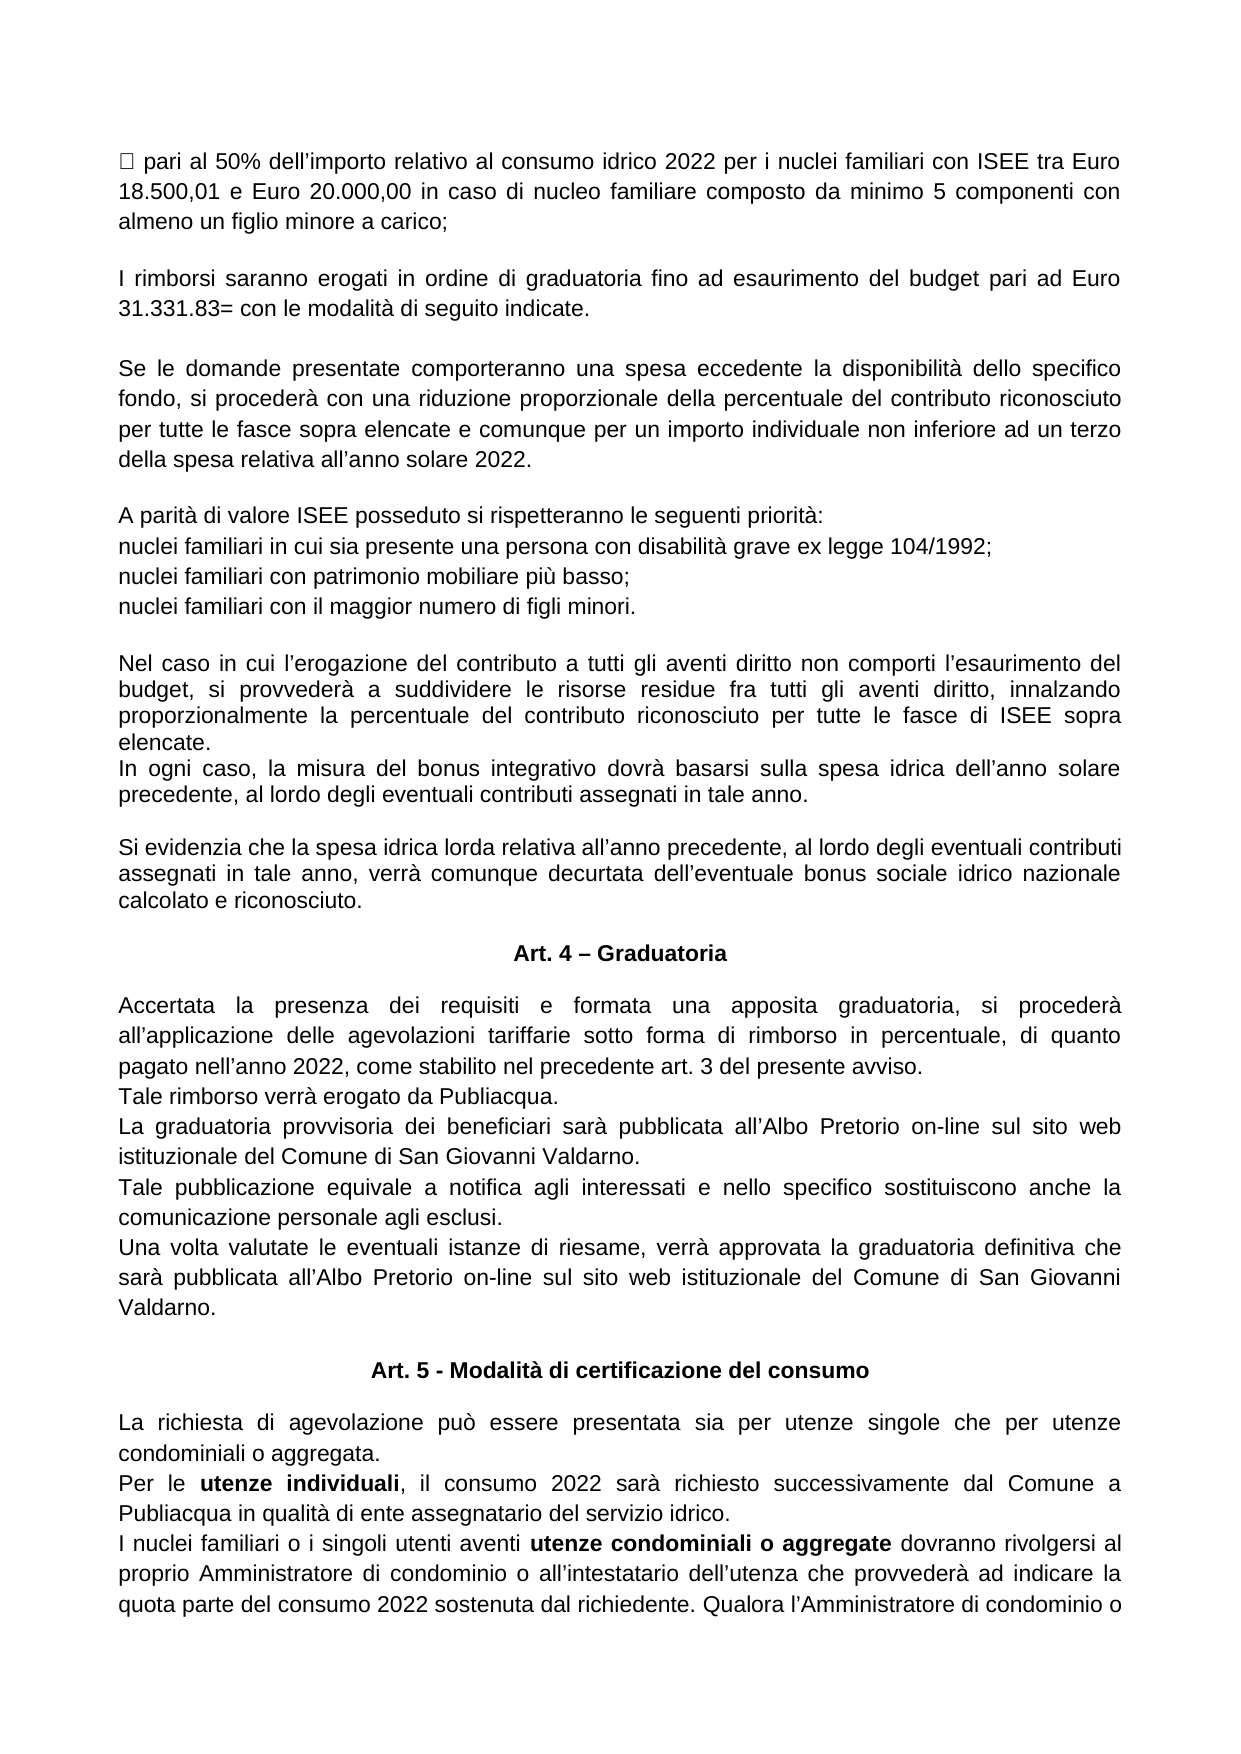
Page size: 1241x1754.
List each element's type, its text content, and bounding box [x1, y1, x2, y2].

text A parità di valore ISEE posseduto si rispetteranno le seguenti priorità: [118, 502, 1122, 529]
text In ogni caso, la misura del bonus integrativo dovrà basarsi sulla spesa idrica dell’anno solare precedente, al lordo degli eventuali contributi assegnati in tale anno. [118, 755, 1122, 808]
text I nuclei familiari o i singoli utenti aventi utenze condominiali o aggregate dovranno rivolgersi al proprio Amministratore di condominio o all’intestatario dell’utenza che provvederà ad indicare la quota parte del consumo 2022 sostenuta dal richiedente. Qualora l’Amministratore di condominio o [118, 1530, 1122, 1617]
text Accertata la presenza dei requisiti e formata una apposita graduatoria, si procederà all’applicazione delle agevolazioni tariffarie sotto forma di rimborso in percentuale, di quanto pagato nell’anno 2022, come stabilito nel precedente art. 3 del presente avviso. [118, 992, 1122, 1079]
text Tale rimborso verrà erogato da Publiacqua. [118, 1083, 1122, 1109]
text Art. 5 - Modalità di certificazione del consumo [118, 1357, 1122, 1383]
text La graduatoria provvisoria dei beneficiari sarà pubblicata all’Albo Pretorio on-line sul sito web istituzionale del Comune di San Giovanni Valdarno. [118, 1113, 1122, 1169]
text Una volta valutate le eventuali istanze di riesame, verrà approvata la graduatoria definitiva che sarà pubblicata all’Albo Pretorio on-line sul sito web istituzionale del Comune di San Giovanni Valdarno. [118, 1234, 1122, 1321]
text  pari al 50% dell’importo relativo al consumo idrico 2022 per i nuclei familiari con ISEE tra Euro 18.500,01 e Euro 20.000,00 in caso di nucleo familiare composto da minimo 5 componenti con almeno un figlio minore a carico; [118, 148, 1122, 234]
text nuclei familiari in cui sia presente una persona con disabilità grave ex legge 104/1992; [118, 533, 1122, 559]
text nuclei familiari con il maggior numero di figli minori. [118, 593, 1122, 619]
text nuclei familiari con patrimonio mobiliare più basso; [118, 563, 1122, 589]
text La richiesta di agevolazione può essere presentata sia per utenze singole che per utenze condominiali o aggregata. [118, 1409, 1122, 1466]
text Per le utenze individuali, il consumo 2022 sarà richiesto successivamente dal Comune a Publiacqua in qualità di ente assegnatario del servizio idrico. [118, 1470, 1122, 1526]
text Si evidenzia che la spesa idrica lorda relativa all’anno precedente, al lordo degli eventuali contributi assegnati in tale anno, verrà comunque decurtata dell’eventuale bonus sociale idrico nazionale calcolato e riconosciuto. [118, 834, 1122, 913]
text Art. 4 – Graduatoria [118, 939, 1122, 966]
text Tale pubblicazione equivale a notifica agli interessati e nello specifico sostituiscono anche la comunicazione personale agli esclusi. [118, 1173, 1122, 1230]
text Nel caso in cui l’erogazione del contributo a tutti gli aventi diritto non comporti l’esaurimento del budget, si provvederà a suddividere le risorse residue fra tutti gli aventi diritto, innalzando proporzionalmente la percentuale del contributo riconosciuto per tutte le fasce di ISEE sopra elencate. [118, 649, 1122, 755]
text I rimborsi saranno erogati in ordine di graduatoria fino ad esaurimento del budget pari ad Euro 31.331.83= con le modalità di seguito indicate. [118, 264, 1122, 321]
text Se le domande presentate comporteranno una spesa eccedente la disponibilità dello specifico fondo, si procederà con una riduzione proporzionale della percentuale del contributo riconosciuto per tutte le fasce sopra elencate e comunque per un importo individuale non inferiore ad un terzo della spesa relativa all’anno solare 2022. [118, 355, 1122, 472]
